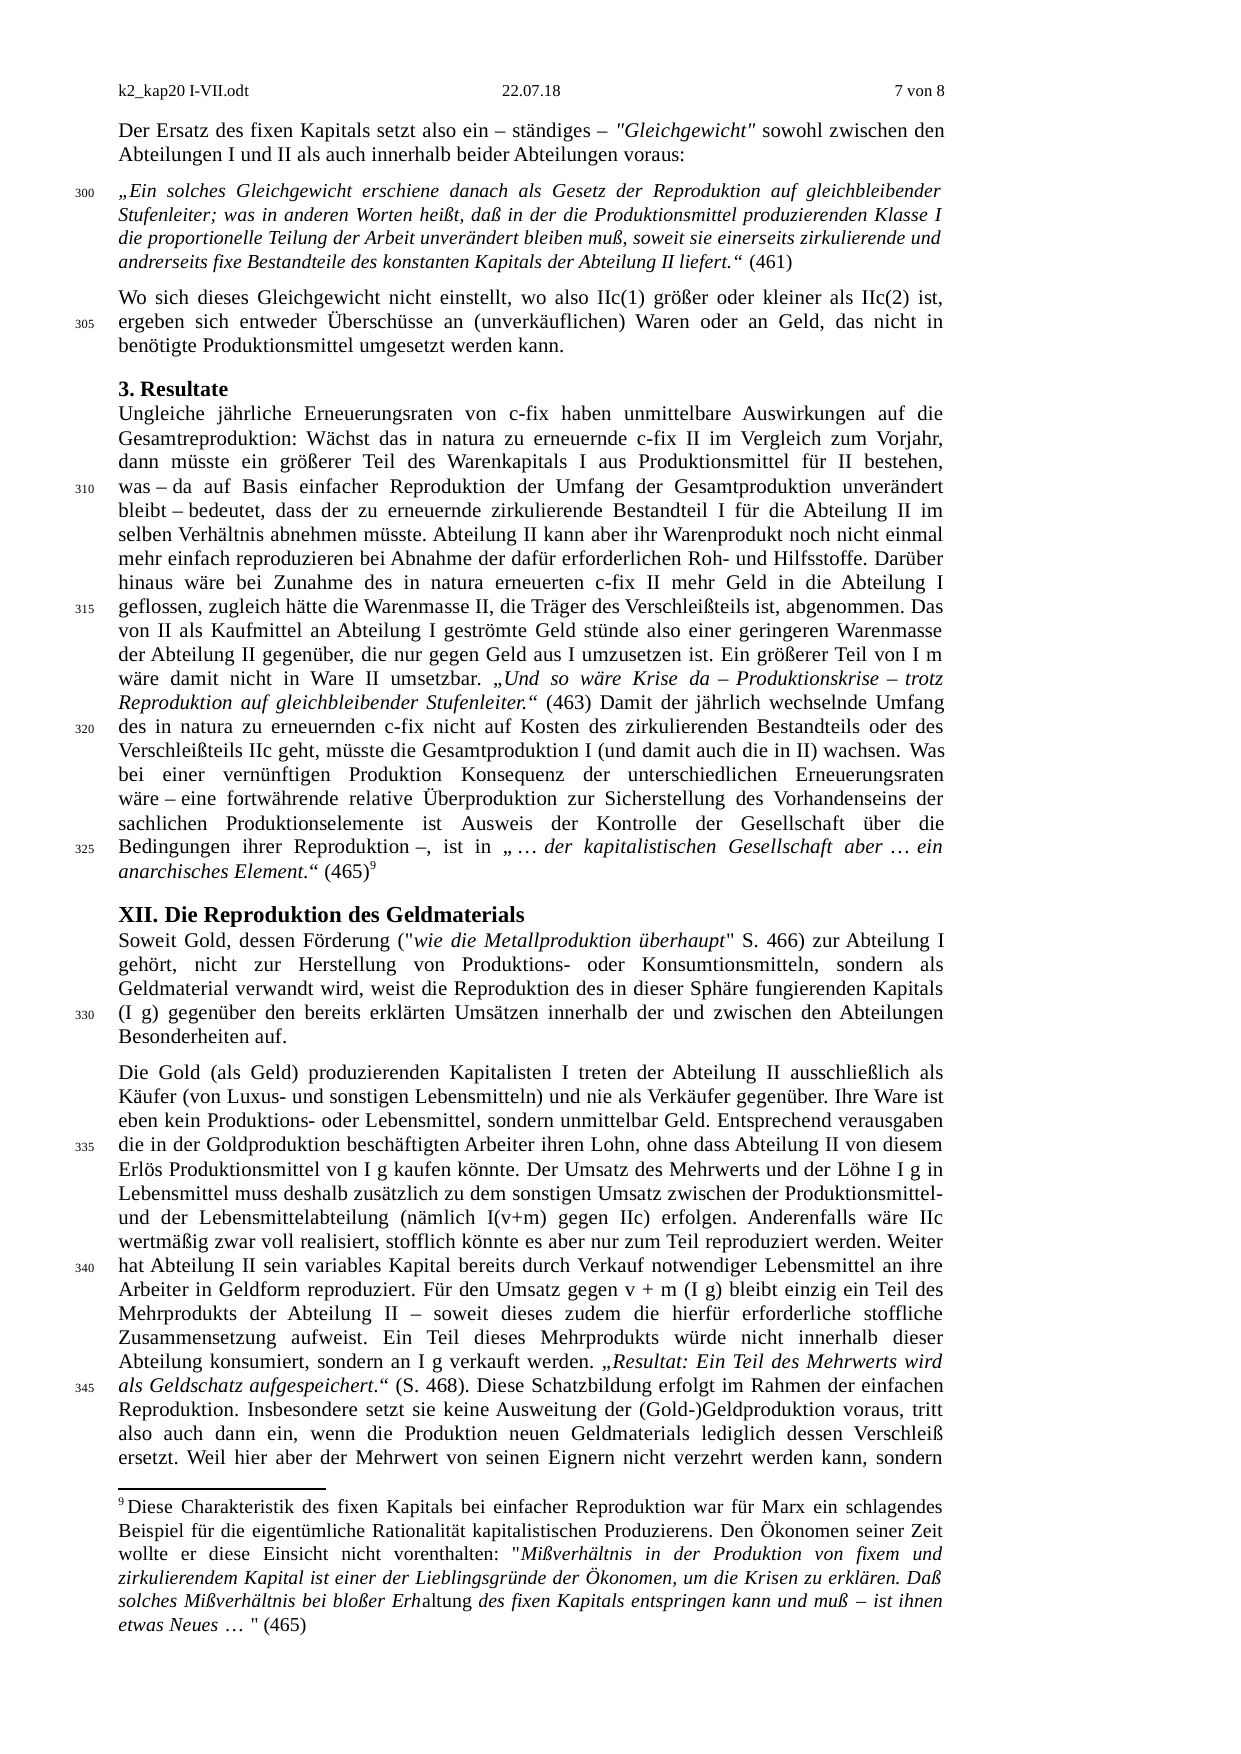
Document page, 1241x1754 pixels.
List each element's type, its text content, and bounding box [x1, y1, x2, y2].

text Ungleiche jährliche Erneuerungsraten von c-fix haben unmittelbare Auswirkungen auf die Gesamtreproduktion: Wächst das in natura zu erneuernde c-fix II im Vergleich zum Vorjahr, dann müsste ein größerer Teil des Warenkapitals I aus Produktionsmittel für II bestehen, was – da auf Basis einfacher Reproduktion der Umfang der Gesamtproduktion unverändert bleibt – bedeutet, dass der zu erneuernde zirkulierende Bestandteil I für die Abteilung II im selben Verhältnis abnehmen müsste. Abteilung II kann aber ihr Warenprodukt noch nicht einmal mehr einfach reproduzieren bei Abnahme der dafür erforderlichen Roh- und Hilfsstoffe. Darüber hinaus wäre bei Zunahme des in natura erneuerten c-fix II mehr Geld in die Abteilung I geflossen, zugleich hätte die Warenmasse II, die Träger des Verschleißteils ist, abgenommen. Das von II als Kaufmittel an Abteilung I geströmte Geld stünde also einer geringeren Warenmasse der Abteilung II gegenüber, die nur gegen Geld aus I umzusetzen ist. Ein größerer Teil von I m wäre damit nicht in Ware II umsetzbar. „Und so wäre Krise da – Produktionskrise – trotz Reproduktion auf gleichbleibender Stufenleiter.“ (463) Damit der jährlich wechselnde Umfang des in natura zu erneuernden c-fix nicht auf Kosten des zirkulierenden Bestandteils oder des Verschleißteils IIc geht, müsste die Gesamtproduktion I (und damit auch die in II) wachsen. Was bei einer vernünftigen Produktion Konsequenz der unterschiedlichen Erneuerungsraten wäre – eine fortwährende relative Überproduktion zur Sicherstellung des Vorhandenseins der sachlichen Produktionselemente ist Ausweis der Kontrolle der Gesellschaft über die Bedingungen ihrer Reproduktion –, ist in „ … der kapitalistischen Gesellschaft aber … ein anarchisches Element.“ (465) [118, 401, 945, 882]
text Diese Charakteristik des fixen Kapitals bei einfacher Reproduktion war für Marx ein schlagendes Beispiel für die eigentümliche Rationalität kapitalistischen Produzierens. Den Ökonomen seiner Zeit wollte er diese Einsicht nicht vorenthalten: "Mißverhältnis in der Produktion von fixem und zirkulierendem Kapital ist einer der Lieblingsgründe der Ökonomen, um die Krisen zu erklären. Daß solches Mißverhältnis bei bloßer Erhaltung des fixen Kapitals entspringen kann und muß – ist ihnen etwas Neues … " (465) [118, 1494, 945, 1636]
text „Ein solches Gleichgewicht erschiene danach als Gesetz der Reproduktion auf gleichbleibender Stufenleiter; was in anderen Worten heißt, daß in der die Produktionsmittel produzierenden Klasse I die proportionelle Teilung der Arbeit unverändert bleiben muß, soweit sie einerseits zirkulierende und andrerseits fixe Bestandteile des konstanten Kapitals der Abteilung II liefert.“ (461) [118, 179, 945, 273]
text Soweit Gold, dessen Förderung ("wie die Metallproduktion überhaupt" S. 466) zur Abteilung I gehört, nicht zur Herstellung von Produktions- oder Konsumtionsmitteln, sondern als Geldmaterial verwandt wird, weist die Reproduktion des in dieser Sphäre fungierenden Kapitals (I g) gegenüber den bereits erklärten Umsätzen innerhalb der und zwischen den Abteilungen Besonderheiten auf. [118, 927, 945, 1048]
subtitle 3. Resultate [118, 376, 945, 401]
text Wo sich dieses Gleichgewicht nicht einstellt, wo also IIc(1) größer oder kleiner als IIc(2) ist, ergeben sich entweder Überschüsse an (unverkäuflichen) Waren oder an Geld, das nicht in benötigte Produktionsmittel umgesetzt werden kann. [118, 285, 945, 357]
subtitle XII. Die Reproduktion des Geldmaterials [118, 901, 945, 927]
text Die Gold (als Geld) produzierenden Kapitalisten I treten der Abteilung II ausschließlich als Käufer (von Luxus- und sonstigen Lebensmitteln) und nie als Verkäufer gegenüber. Ihre Ware ist eben kein Produktions- oder Lebensmittel, sondern unmittelbar Geld. Entsprechend verausgaben die in der Goldproduktion beschäftigten Arbeiter ihren Lohn, ohne dass Abteilung II von diesem Erlös Produktionsmittel von I g kaufen könnte. Der Umsatz des Mehrwerts und der Löhne I g in Lebensmittel muss deshalb zusätzlich zu dem sonstigen Umsatz zwischen der Produktionsmittel- und der Lebensmittelabteilung (nämlich I(v+m) gegen IIc) erfolgen. Anderenfalls wäre IIc wertmäßig zwar voll realisiert, stofflich könnte es aber nur zum Teil reproduziert werden. Weiter hat Abteilung II sein variables Kapital bereits durch Verkauf notwendiger Lebensmittel an ihre Arbeiter in Geldform reproduziert. Für den Umsatz gegen v + m (I g) bleibt einzig ein Teil des Mehrprodukts der Abteilung II – soweit dieses zudem die hierfür erforderliche stoffliche Zusammensetzung aufweist. Ein Teil dieses Mehrprodukts würde nicht innerhalb dieser Abteilung konsumiert, sondern an I g verkauft werden. „Resultat: Ein Teil des Mehrwerts wird als Geldschatz aufgespeichert.“ (S. 468). Diese Schatzbildung erfolgt im Rahmen der einfachen Reproduktion. Insbesondere setzt sie keine Ausweitung der (Gold-)Geldproduktion voraus, tritt also auch dann ein, wenn die Produktion neuen Geldmaterials lediglich dessen Verschleiß ersetzt. Weil hier aber der Mehrwert von seinen Eignern nicht verzehrt werden kann, sondern [118, 1060, 945, 1469]
text Der Ersatz des fixen Kapitals setzt also ein – ständiges – "Gleichgewicht" sowohl zwischen den Abteilungen I und II als auch innerhalb beider Abteilungen voraus: [118, 118, 945, 166]
